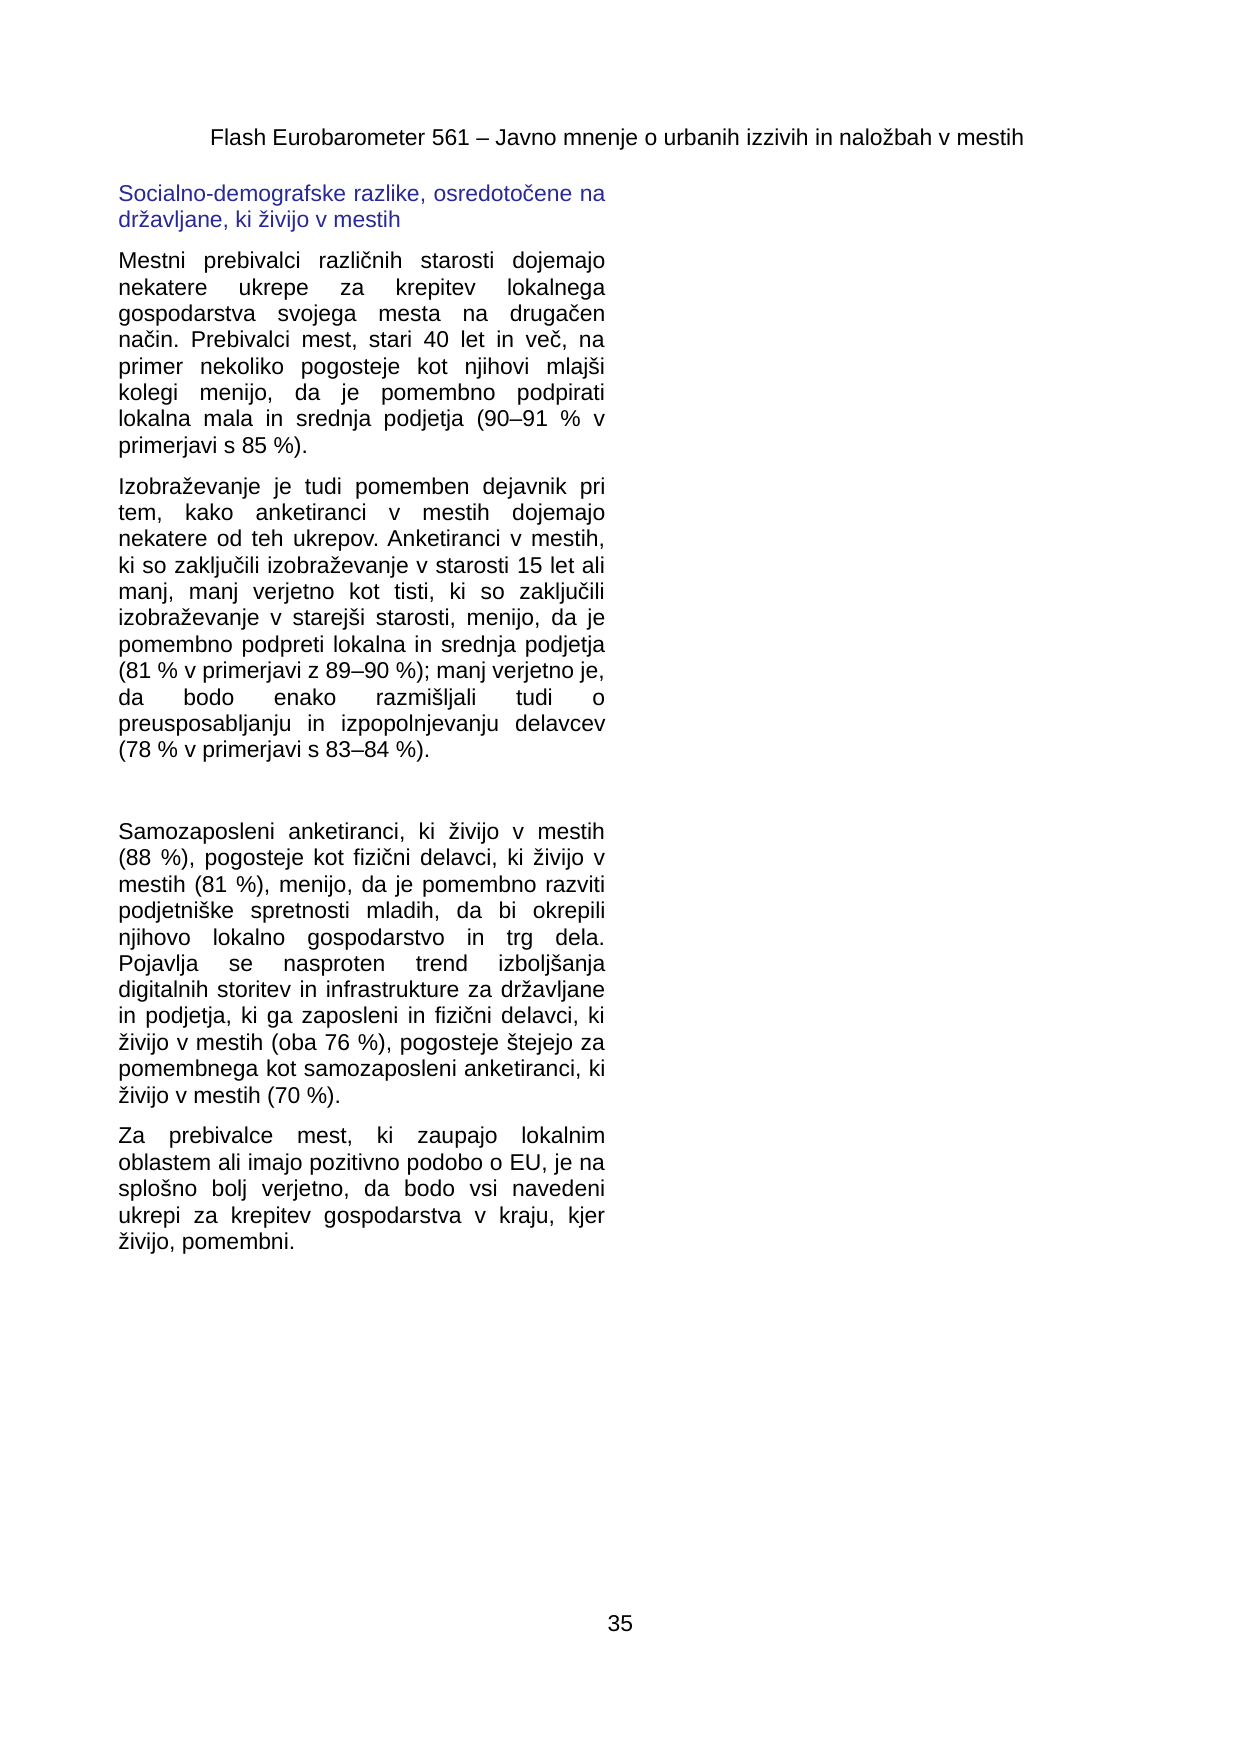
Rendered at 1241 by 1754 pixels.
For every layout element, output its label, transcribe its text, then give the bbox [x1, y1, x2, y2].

text Socialno-demografske razlike, osredotočene na državljane, ki živijo v mestih [118, 180, 605, 233]
text Za prebivalce mest, ki zaupajo lokalnim oblastem ali imajo pozitivno podobo o EU, je na splošno bolj verjetno, da bodo vsi navedeni ukrepi za krepitev gospodarstva v kraju, kjer živijo, pomembni. [118, 1122, 605, 1254]
text Izobraževanje je tudi pomemben dejavnik pri tem, kako anketiranci v mestih dojemajo nekatere od teh ukrepov. Anketiranci v mestih, ki so zaključili izobraževanje v starosti 15 let ali manj, manj verjetno kot tisti, ki so zaključili izobraževanje v starejši starosti, menijo, da je pomembno podpreti lokalna in srednja podjetja (81 % v primerjavi z 89–90 %); manj verjetno je, da bodo enako razmišljali tudi o preusposabljanju in izpopolnjevanju delavcev (78 % v primerjavi s 83–84 %). [118, 473, 605, 762]
text Samozaposleni anketiranci, ki živijo v mestih (88 %), pogosteje kot fizični delavci, ki živijo v mestih (81 %), menijo, da je pomembno razviti podjetniške spretnosti mladih, da bi okrepili njihovo lokalno gospodarstvo in trg dela. Pojavlja se nasproten trend izboljšanja digitalnih storitev in infrastrukture za državljane in podjetja, ki ga zaposleni in fizični delavci, ki živijo v mestih (oba 76 %), pogosteje štejejo za pomembnega kot samozaposleni anketiranci, ki živijo v mestih (70 %). [118, 818, 605, 1108]
text Mestni prebivalci različnih starosti dojemajo nekatere ukrepe za krepitev lokalnega gospodarstva svojega mesta na drugačen način. Prebivalci mest, stari 40 let in več, na primer nekoliko pogosteje kot njihovi mlajši kolegi menijo, da je pomembno podpirati lokalna mala in srednja podjetja (90–91 % v primerjavi s 85 %). [118, 247, 605, 458]
